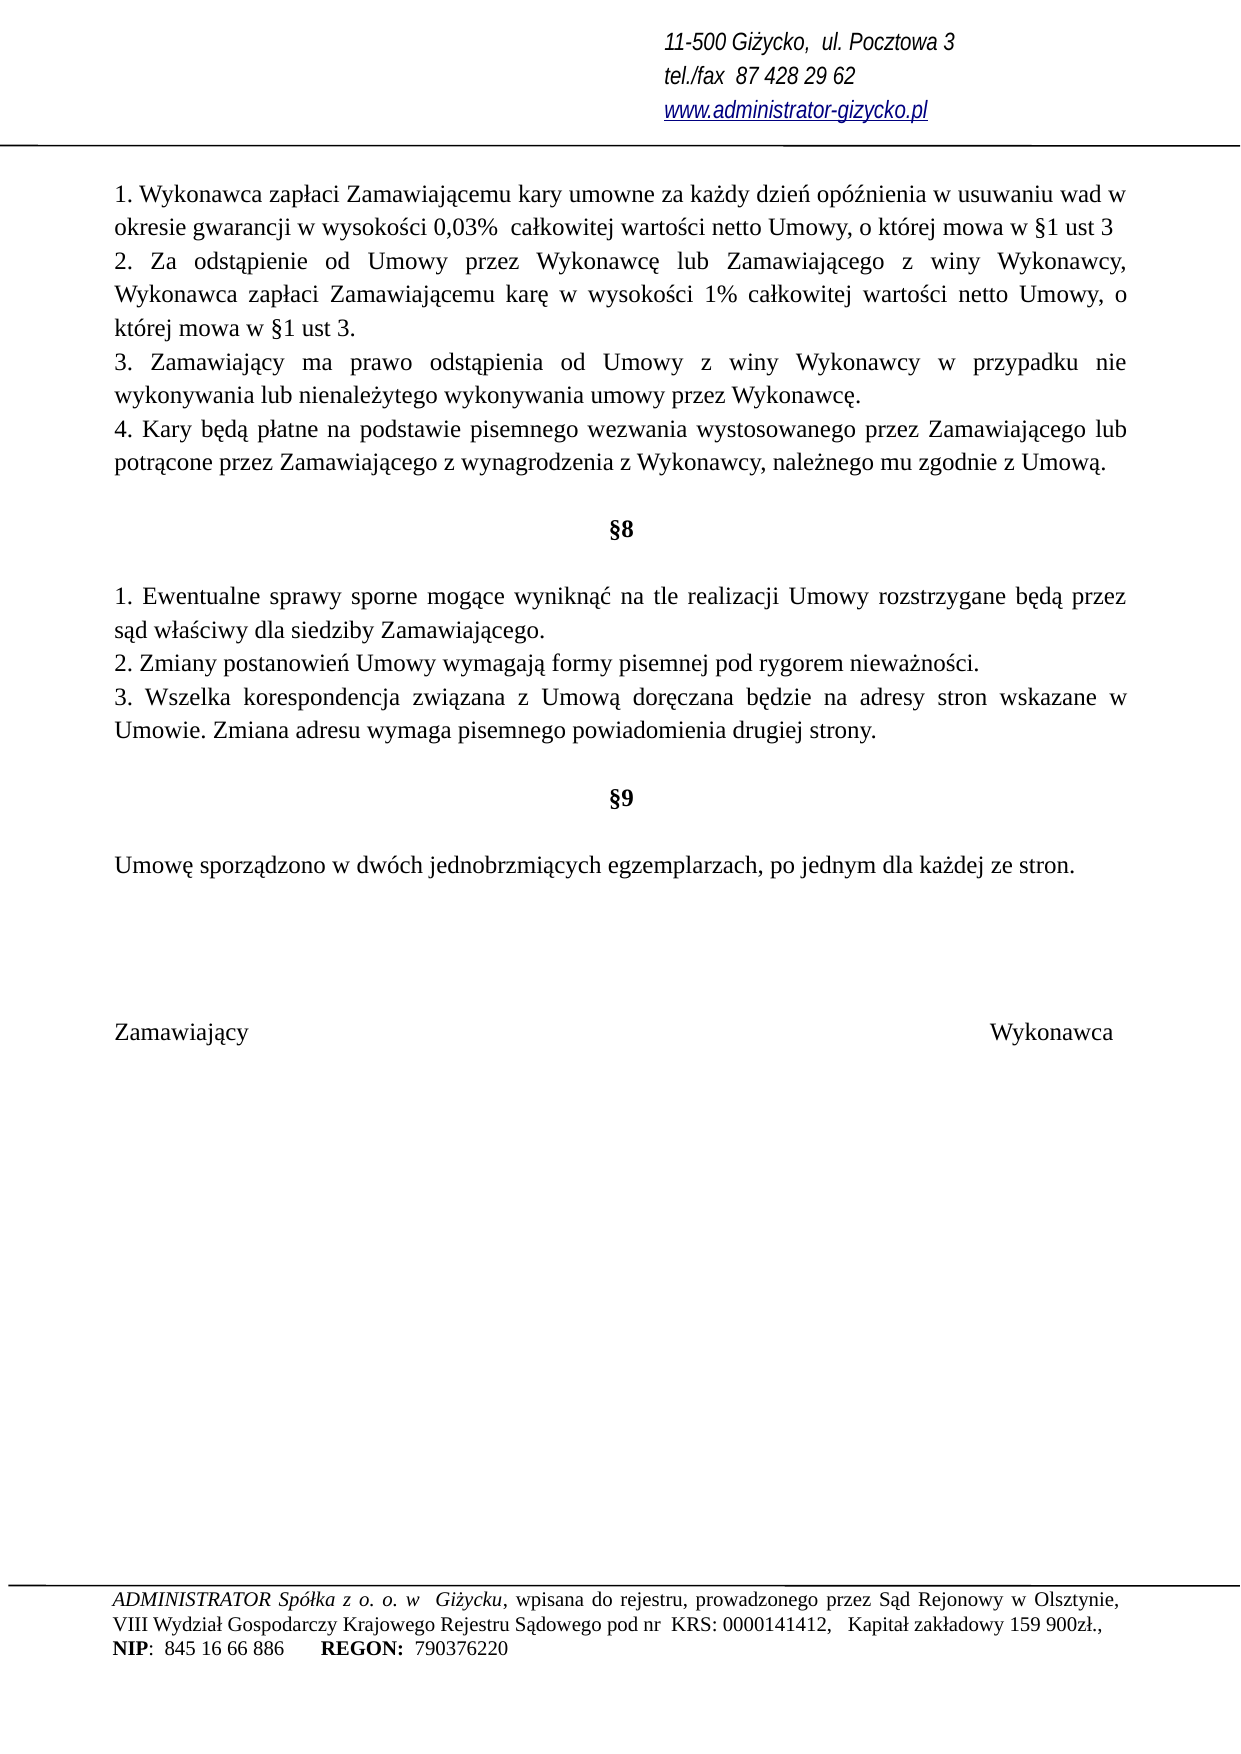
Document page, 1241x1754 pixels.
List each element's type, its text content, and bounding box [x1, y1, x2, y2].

text 3. Zamawiający ma prawo odstąpienia od Umowy z winy Wykonawcy w przypadku nie wykonywania lub nienależytego wykonywania umowy przez Wykonawcę. [114, 343, 1128, 410]
text Umowę sporządzono w dwóch jednobrzmiących egzemplarzach, po jednym dla każdej ze stron. [114, 846, 1128, 880]
text Zamawiający Wykonawca [114, 1014, 1128, 1048]
text 1. Wykonawca zapłaci Zamawiającemu kary umowne za każdy dzień opóźnienia w usuwaniu wad w okresie gwarancji w wysokości 0,03% całkowitej wartości netto Umowy, o której mowa w §1 ust 3 [114, 176, 1128, 243]
text 2. Zmiany postanowień Umowy wymagają formy pisemnej pod rygorem nieważności. [114, 645, 1128, 679]
text §9 [114, 779, 1128, 813]
text 4. Kary będą płatne na podstawie pisemnego wezwania wystosowanego przez Zamawiającego lub potrącone przez Zamawiającego z wynagrodzenia z Wykonawcy, należnego mu zgodnie z Umową. [114, 410, 1128, 477]
text 1. Ewentualne sprawy sporne mogące wyniknąć na tle realizacji Umowy rozstrzygane będą przez sąd właściwy dla siedziby Zamawiającego. [114, 578, 1128, 645]
text 3. Wszelka korespondencja związana z Umową doręczana będzie na adresy stron wskazane w Umowie. Zmiana adresu wymaga pisemnego powiadomienia drugiej strony. [114, 679, 1128, 746]
text 2. Za odstąpienie od Umowy przez Wykonawcę lub Zamawiającego z winy Wykonawcy, Wykonawca zapłaci Zamawiającemu karę w wysokości 1% całkowitej wartości netto Umowy, o której mowa w §1 ust 3. [114, 243, 1128, 343]
text §8 [114, 511, 1128, 544]
